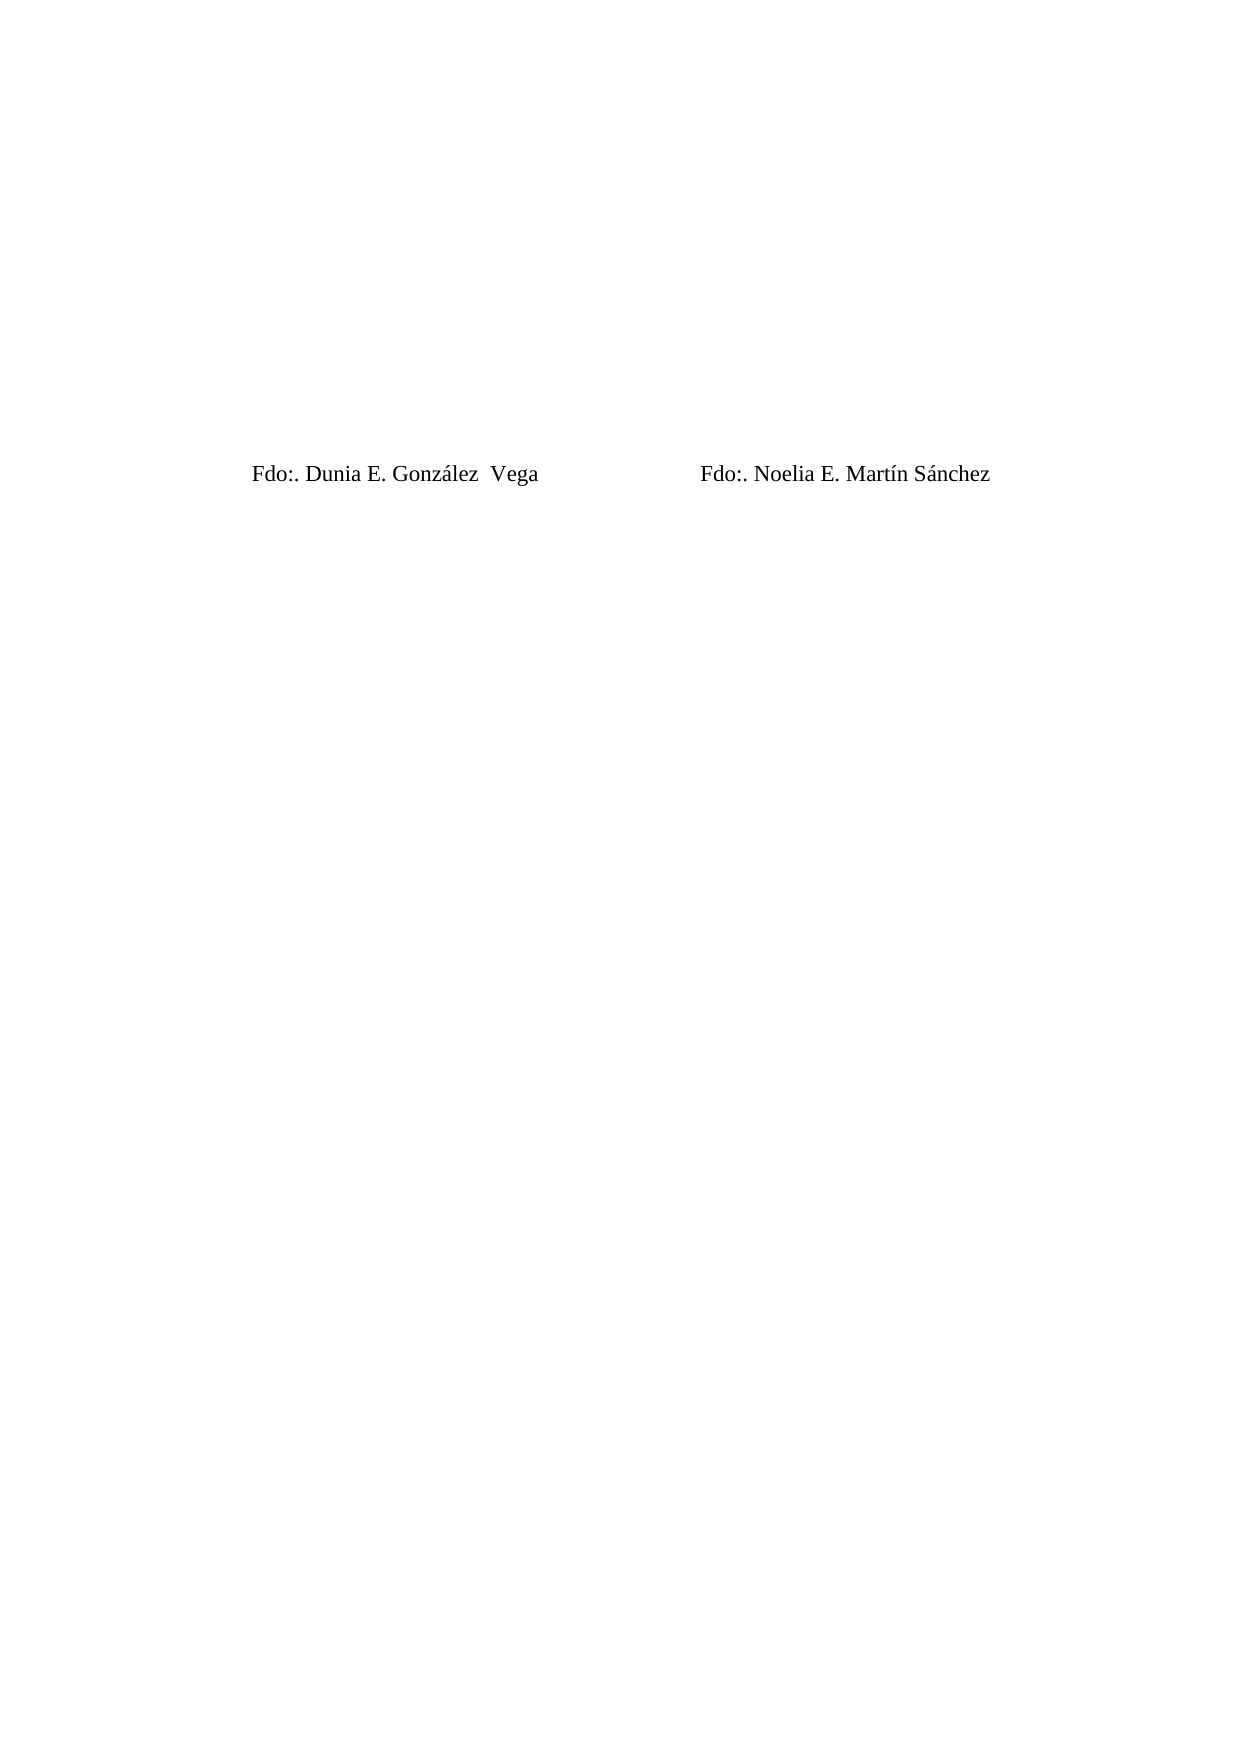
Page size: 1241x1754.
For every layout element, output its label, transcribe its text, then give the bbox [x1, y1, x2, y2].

table_header [170, 354, 620, 460]
table_cell Fdo:. Noelia E. Martín Sánchez [620, 460, 1070, 486]
table_header [620, 354, 1070, 460]
table_cell Fdo:. Dunia E. González Vega [170, 460, 620, 486]
